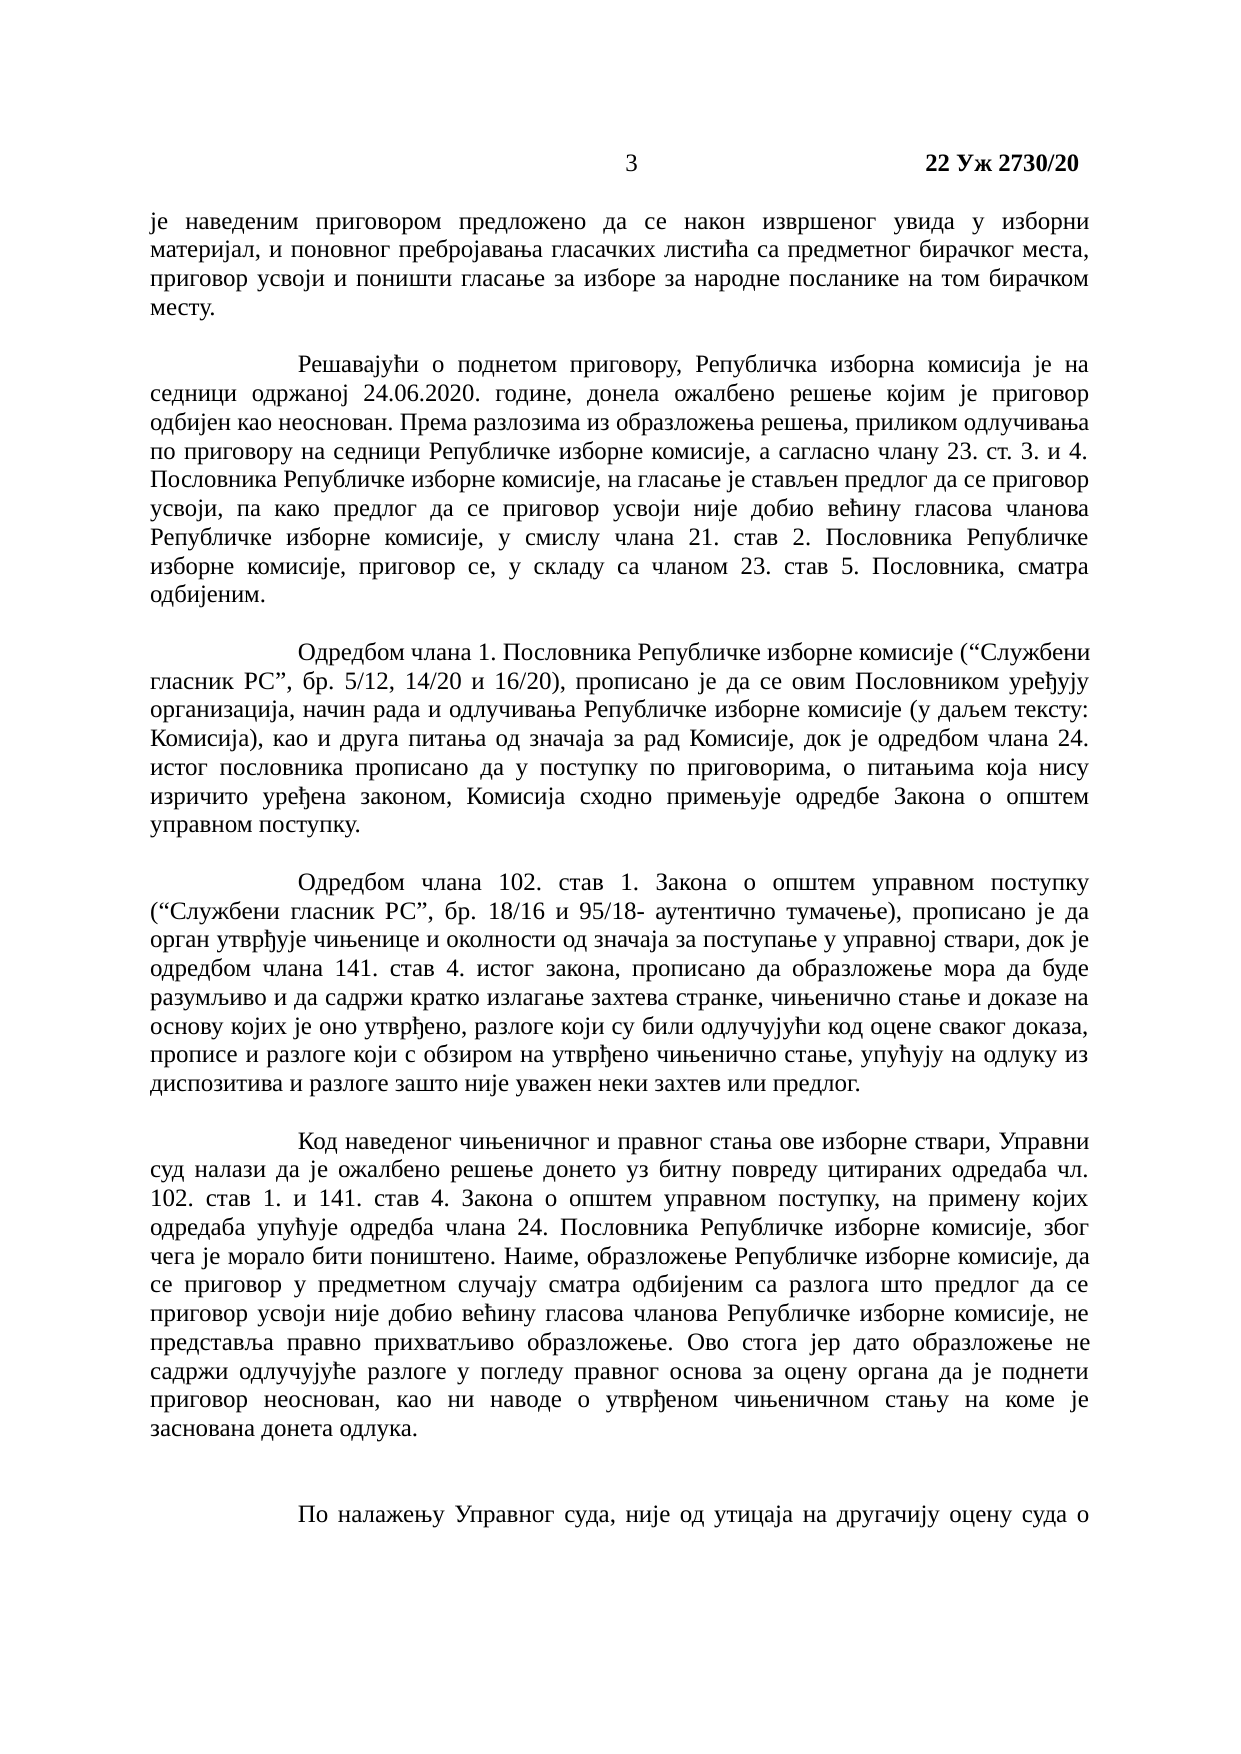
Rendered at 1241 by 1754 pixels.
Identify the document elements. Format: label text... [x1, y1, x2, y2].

text Решавајући о поднетом приговору, Републичка изборна комисија је на седници одржаној 24.06.2020. године, донела ожалбено решење којим је приговор одбијен као неоснован. Према разлозима из образложења решења, приликом одлучивања по приговору на седници Републичке изборне комисије, а сагласно члану 23. ст. 3. и 4. Пословника Републичке изборне комисије, на гласање је стављен предлог да се приговор усвоји, па како предлог да се приговор усвоји није добио већину гласова чланова Републичке изборне комисије, у смислу члана 21. став 2. Пословника Републичке изборне комисије, приговор се, у складу са чланом 23. став 5. Пословника, сматра одбијеним. [150, 349, 1090, 608]
text је наведеним приговором предложено да се након извршеног увида у изборни материјал, и поновног пребројавања гласачких листића са предметног бирачког места, приговор усвоји и поништи гласање за изборе за народне посланике на том бирачком месту. [150, 206, 1090, 321]
text Код наведеног чињеничног и правног стања ове изборне ствари, Управни суд налази да је ожалбено решење донето уз битну повреду цитираних одредаба чл. 102. став 1. и 141. став 4. Закона о општем управном поступку, на примену којих одредаба упућује одредба члана 24. Пословника Републичке изборне комисије, због чега је морало бити поништено. Наиме, образложење Републичке изборне комисије, да се приговор у предметном случају сматра одбијеним са разлога што предлог да се приговор усвоји није добио већину гласова чланова Републичке изборне комисије, не представља правно прихватљиво образложење. Ово стога јер дато образложење не садржи одлучујуће разлоге у погледу правног основа за оцену органа да је поднети приговор неоснован, као ни наводе о утврђеном чињеничном стању на коме је заснована донета одлука. [150, 1126, 1090, 1442]
text По налажењу Управног суда, није од утицаја на другачију оцену суда о [150, 1499, 1090, 1528]
text Одредбом члана 1. Пословника Републичке изборне комисије (“Службени гласник РС”, бр. 5/12, 14/20 и 16/20), прописано је да се овим Пословником уређују организација, начин рада и одлучивања Републичке изборне комисије (у даљем тексту: Комисија), као и друга питања од значаја за рад Комисије, док је одредбом члана 24. истог пословника прописано да у поступку по приговорима, о питањима која нису изричито уређена законом, Комисија сходно примењује одредбе Закона о општем управном поступку. [150, 637, 1090, 838]
text Одредбом члана 102. став 1. Закона о општем управном поступку (“Службени гласник РС”, бр. 18/16 и 95/18- аутентично тумачење), прописано је да орган утврђује чињенице и околности од значаја за поступање у управној ствари, док је одредбом члана 141. став 4. истог закона, прописано да образложење мора да буде разумљиво и да садржи кратко излагање захтева странке, чињенично стање и доказе на основу којих је оно утврђено, разлоге који су били одлучујући код оцене сваког доказа, прописе и разлоге који с обзиром на утврђено чињенично стање, упућују на одлуку из диспозитива и разлоге зашто није уважен неки захтев или предлог. [150, 867, 1090, 1097]
